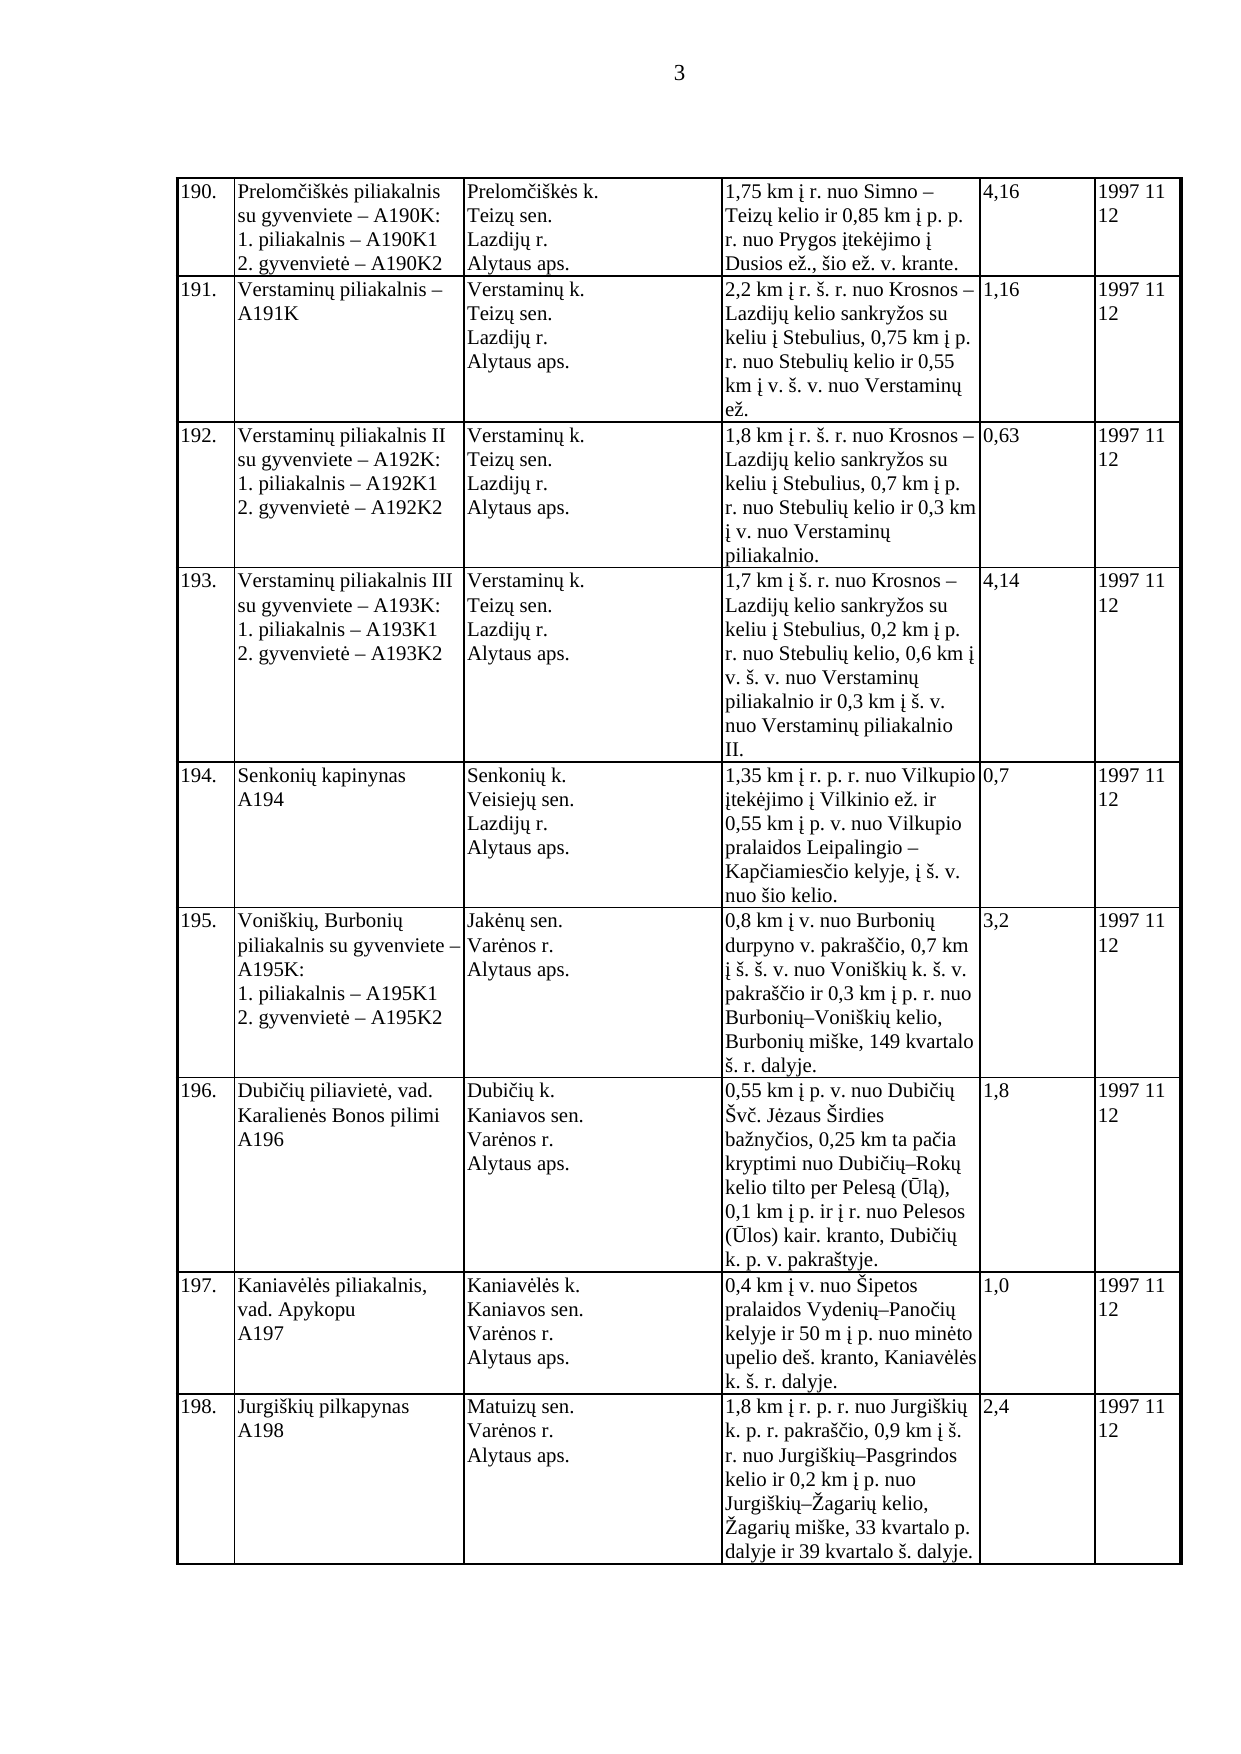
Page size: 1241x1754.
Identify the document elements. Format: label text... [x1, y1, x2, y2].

table_cell Prelomčiškės k. Teizų sen. Lazdijų r. Alytaus aps. [465, 179, 721, 275]
table_cell 1,75 km į r. nuo Simno – Teizų kelio ir 0,85 km į p. p. r. nuo Prygos įtekėjimo į Dusios ež., šio ež. v. krante. [723, 179, 979, 275]
table_cell 1,8 [981, 1078, 1094, 1271]
table_cell 1997 11 12 [1096, 423, 1179, 567]
table_cell Matuizų sen. Varėnos r. Alytaus aps. [465, 1395, 721, 1563]
table_cell 0,7 [981, 763, 1094, 907]
table_cell 1,16 [981, 277, 1094, 421]
table_cell 192. [179, 423, 234, 567]
table_cell 0,55 km į p. v. nuo Dubičių Švč. Jėzaus Širdies bažnyčios, 0,25 km ta pačia kryptimi nuo Dubičių–Rokų kelio tilto per Pelesą (Ūlą), 0,1 km į p. ir į r. nuo Pelesos (Ūlos) kair. kranto, Dubičių k. p. v. pakraštyje. [723, 1078, 979, 1271]
table_cell 1997 11 12 [1096, 1395, 1179, 1563]
table_cell 0,8 km į v. nuo Burbonių durpyno v. pakraščio, 0,7 km į š. š. v. nuo Voniškių k. š. v. pakraščio ir 0,3 km į p. r. nuo Burbonių–Voniškių kelio, Burbonių miške, 149 kvartalo š. r. dalyje. [723, 908, 979, 1077]
table_cell Jakėnų sen. Varėnos r. Alytaus aps. [465, 908, 721, 1077]
table_cell 1997 11 12 [1096, 179, 1179, 275]
table_cell 193. [179, 568, 234, 761]
table_cell 1,8 km į r. š. r. nuo Krosnos – Lazdijų kelio sankryžos su keliu į Stebulius, 0,7 km į p. r. nuo Stebulių kelio ir 0,3 km į v. nuo Verstaminų piliakalnio. [723, 423, 979, 567]
table_cell Jurgiškių pilkapynas A198 [235, 1395, 463, 1563]
table_cell Verstaminų k. Teizų sen. Lazdijų r. Alytaus aps. [465, 423, 721, 567]
table_cell 191. [179, 277, 234, 421]
table_cell Kaniavėlės k. Kaniavos sen. Varėnos r. Alytaus aps. [465, 1273, 721, 1393]
table_cell Prelomčiškės piliakalnis su gyvenviete – A190K: 1. piliakalnis – A190K1 2. gyvenvietė – A190K2 [235, 179, 463, 275]
table_cell Senkonių k. Veisiejų sen. Lazdijų r. Alytaus aps. [465, 763, 721, 907]
table_cell 4,16 [981, 179, 1094, 275]
table_cell Dubičių piliavietė, vad. Karalienės Bonos pilimi A196 [235, 1078, 463, 1271]
table_cell Verstaminų piliakalnis III su gyvenviete – A193K: 1. piliakalnis – A193K1 2. gyvenvietė – A193K2 [235, 568, 463, 761]
table_cell 0,4 km į v. nuo Šipetos pralaidos Vydenių–Panočių kelyje ir 50 m į p. nuo minėto upelio deš. kranto, Kaniavėlės k. š. r. dalyje. [723, 1273, 979, 1393]
table_cell 2,2 km į r. š. r. nuo Krosnos – Lazdijų kelio sankryžos su keliu į Stebulius, 0,75 km į p. r. nuo Stebulių kelio ir 0,55 km į v. š. v. nuo Verstaminų ež. [723, 277, 979, 421]
table_cell 1997 11 12 [1096, 908, 1179, 1077]
table_cell 194. [179, 763, 234, 907]
table_cell 1,35 km į r. p. r. nuo Vilkupio įtekėjimo į Vilkinio ež. ir 0,55 km į p. v. nuo Vilkupio pralaidos Leipalingio – Kapčiamiesčio kelyje, į š. v. nuo šio kelio. [723, 763, 979, 907]
table_cell 196. [179, 1078, 234, 1271]
table_cell 3,2 [981, 908, 1094, 1077]
table_cell 1,8 km į r. p. r. nuo Jurgiškių k. p. r. pakraščio, 0,9 km į š. r. nuo Jurgiškių–Pasgrindos kelio ir 0,2 km į p. nuo Jurgiškių–Žagarių kelio, Žagarių miške, 33 kvartalo p. dalyje ir 39 kvartalo š. dalyje. [723, 1395, 979, 1563]
table_cell Dubičių k. Kaniavos sen. Varėnos r. Alytaus aps. [465, 1078, 721, 1271]
table_cell Voniškių, Burbonių piliakalnis su gyvenviete – A195K: 1. piliakalnis – A195K1 2. gyvenvietė – A195K2 [235, 908, 463, 1077]
table_cell Kaniavėlės piliakalnis, vad. Apykopu A197 [235, 1273, 463, 1393]
table_cell 197. [179, 1273, 234, 1393]
table_cell 195. [179, 908, 234, 1077]
table_cell 1997 11 12 [1096, 277, 1179, 421]
table_cell 1,7 km į š. r. nuo Krosnos – Lazdijų kelio sankryžos su keliu į Stebulius, 0,2 km į p. r. nuo Stebulių kelio, 0,6 km į v. š. v. nuo Verstaminų piliakalnio ir 0,3 km į š. v. nuo Verstaminų piliakalnio II. [723, 568, 979, 761]
table_cell 1997 11 12 [1096, 568, 1179, 761]
table_cell Verstaminų piliakalnis – A191K [235, 277, 463, 421]
table_cell 190. [179, 179, 234, 275]
table_cell 1997 11 12 [1096, 1273, 1179, 1393]
table_cell Senkonių kapinynas A194 [235, 763, 463, 907]
table_cell 2,4 [981, 1395, 1094, 1563]
table_cell Verstaminų k. Teizų sen. Lazdijų r. Alytaus aps. [465, 568, 721, 761]
table_cell 0,63 [981, 423, 1094, 567]
table_cell 4,14 [981, 568, 1094, 761]
table_cell 198. [179, 1395, 234, 1563]
table_cell 1,0 [981, 1273, 1094, 1393]
table_cell 1997 11 12 [1096, 763, 1179, 907]
table_cell Verstaminų k. Teizų sen. Lazdijų r. Alytaus aps. [465, 277, 721, 421]
table_cell 1997 11 12 [1096, 1078, 1179, 1271]
table_cell Verstaminų piliakalnis II su gyvenviete – A192K: 1. piliakalnis – A192K1 2. gyvenvietė – A192K2 [235, 423, 463, 567]
